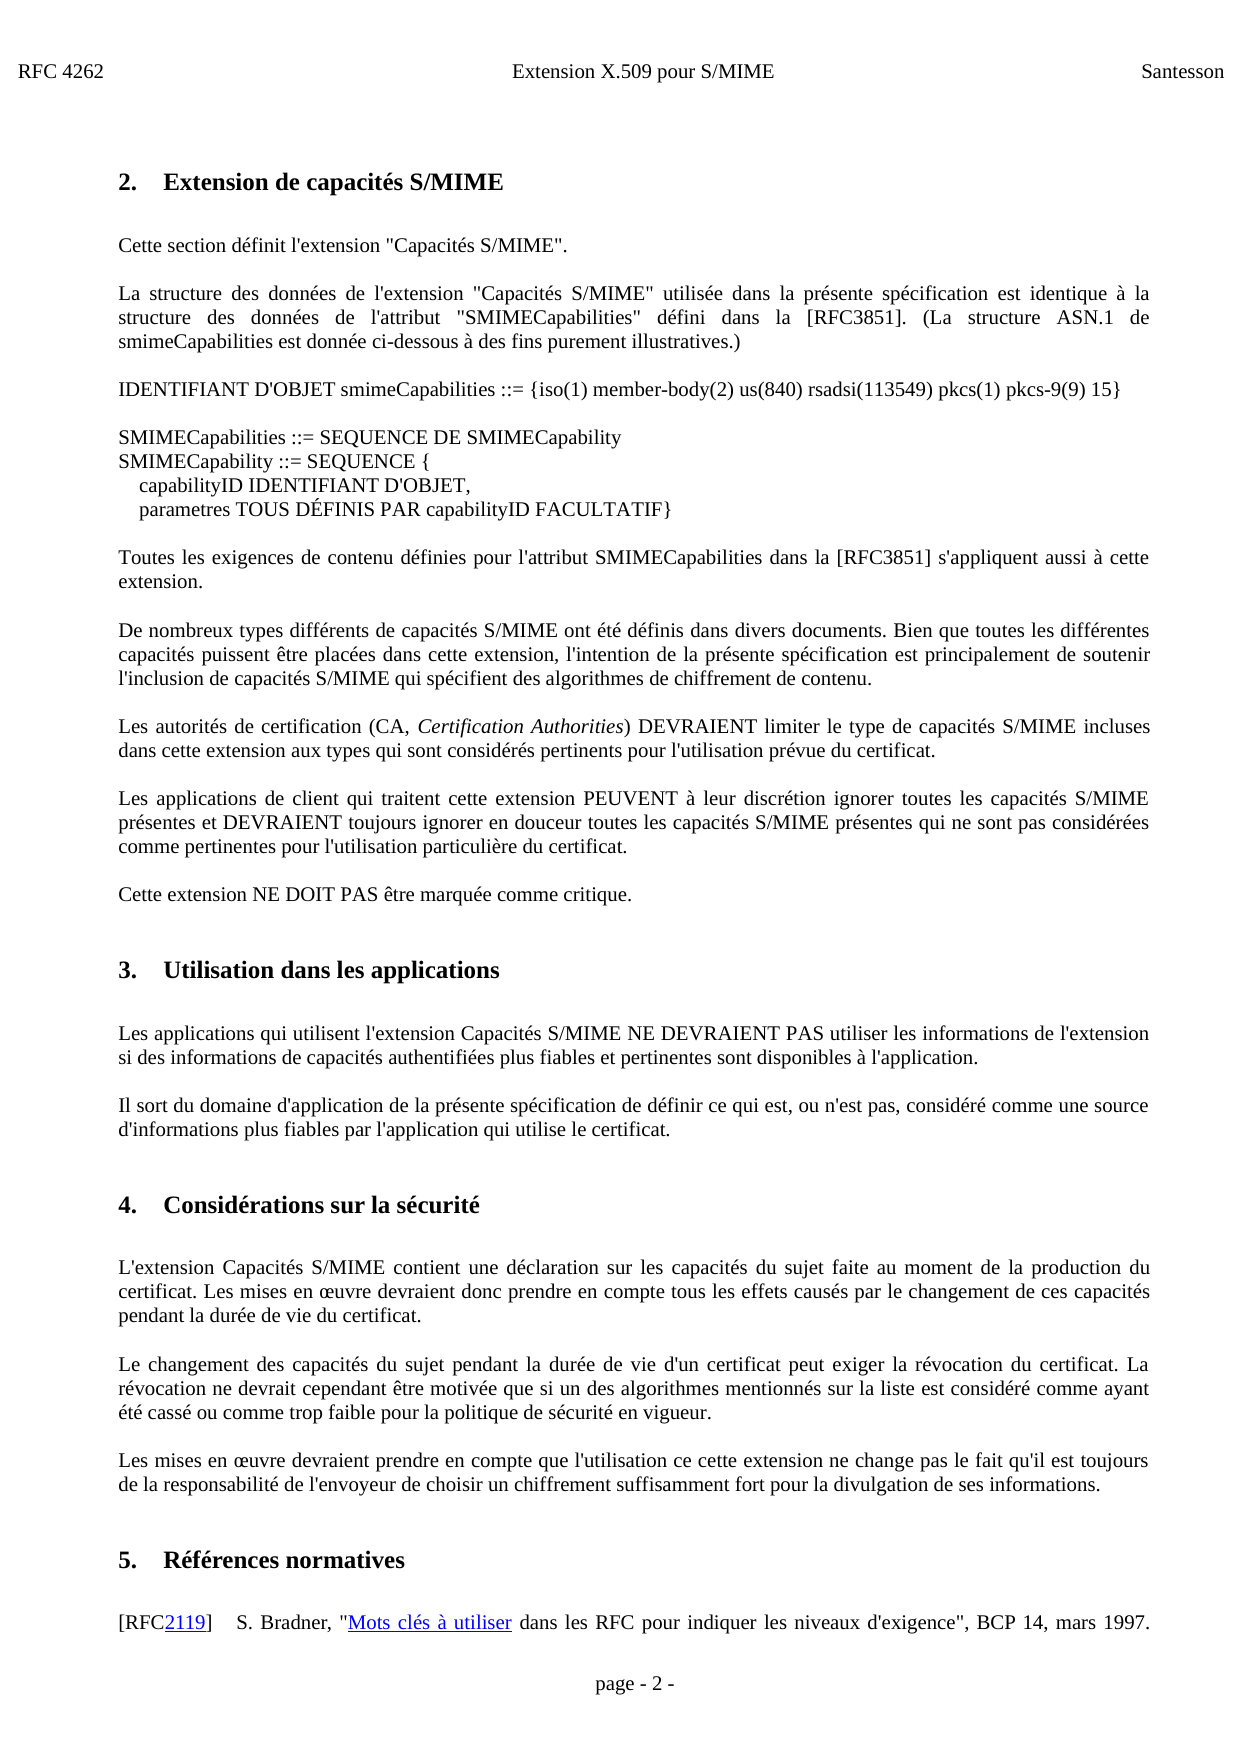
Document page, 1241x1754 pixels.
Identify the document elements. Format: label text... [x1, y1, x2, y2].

text Il sort du domaine d'application de la présente spécification de définir ce qui est, ou n'est pas, considéré comme une source d'informations plus fiables par l'application qui utilise le certificat. [118, 1093, 1152, 1141]
text SMIMECapabilities ::= SEQUENCE DE SMIMECapability [118, 425, 1152, 449]
text L'extension Capacités S/MIME contient une déclaration sur les capacités du sujet faite au moment de la production du certificat. Les mises en œuvre devraient donc prendre en compte tous les effets causés par le changement de ces capacités pendant la durée de vie du certificat. [118, 1255, 1152, 1327]
text Le changement des capacités du sujet pendant la durée de vie d'un certificat peut exiger la révocation du certificat. La révocation ne devrait cependant être motivée que si un des algorithmes mentionnés sur la liste est considéré comme ayant été cassé ou comme trop faible pour la politique de sécurité en vigueur. [118, 1352, 1152, 1424]
subtitle 3. Utilisation dans les applications [118, 955, 1152, 984]
text SMIMECapability ::= SEQUENCE { [118, 449, 1152, 473]
text capabilityID IDENTIFIANT D'OBJET, [118, 473, 1152, 497]
text Cette extension NE DOIT PAS être marquée comme critique. [118, 882, 1152, 906]
text Les mises en œuvre devraient prendre en compte que l'utilisation ce cette extension ne change pas le fait qu'il est toujours de la responsabilité de l'envoyeur de choisir un chiffrement suffisamment fort pour la divulgation de ses informations. [118, 1448, 1152, 1496]
text Les applications de client qui traitent cette extension PEUVENT à leur discrétion ignorer toutes les capacités S/MIME présentes et DEVRAIENT toujours ignorer en douceur toutes les capacités S/MIME présentes qui ne sont pas considérées comme pertinentes pour l'utilisation particulière du certificat. [118, 786, 1152, 858]
text parametres TOUS DÉFINIS PAR capabilityID FACULTATIF} [118, 497, 1152, 521]
text Toutes les exigences de contenu définies pour l'attribut SMIMECapabilities dans la [RFC3851] s'appliquent aussi à cette extension. [118, 545, 1152, 593]
text De nombreux types différents de capacités S/MIME ont été définis dans divers documents. Bien que toutes les différentes capacités puissent être placées dans cette extension, l'intention de la présente spécification est principalement de soutenir l'inclusion de capacités S/MIME qui spécifient des algorithmes de chiffrement de contenu. [118, 617, 1152, 690]
subtitle 4. Considérations sur la sécurité [118, 1190, 1152, 1219]
text Les applications qui utilisent l'extension Capacités S/MIME NE DEVRAIENT PAS utiliser les informations de l'extension si des informations de capacités authentifiées plus fiables et pertinentes sont disponibles à l'application. [118, 1021, 1152, 1069]
text La structure des données de l'extension "Capacités S/MIME" utilisée dans la présente spécification est identique à la structure des données de l'attribut "SMIMECapabilities" défini dans la [RFC3851]. (La structure ASN.1 de smimeCapabilities est donnée ci-dessous à des fins purement illustratives.) [118, 281, 1152, 353]
text IDENTIFIANT D'OBJET smimeCapabilities ::= {iso(1) member-body(2) us(840) rsadsi(113549) pkcs(1) pkcs-9(9) 15} [118, 377, 1152, 401]
text Les autorités de certification (CA, Certification Authorities) DEVRAIENT limiter le type de capacités S/MIME incluses dans cette extension aux types qui sont considérés pertinents pour l'utilisation prévue du certificat. [118, 714, 1152, 762]
text Cette section définit l'extension "Capacités S/MIME". [118, 232, 1152, 257]
subtitle 5. Références normatives [118, 1545, 1152, 1574]
text [RFC2119] S. Bradner, "Mots clés à utiliser dans les RFC pour indiquer les niveaux d'exigence", BCP 14, mars 1997. [118, 1610, 1152, 1634]
subtitle 2. Extension de capacités S/MIME [118, 167, 1152, 196]
